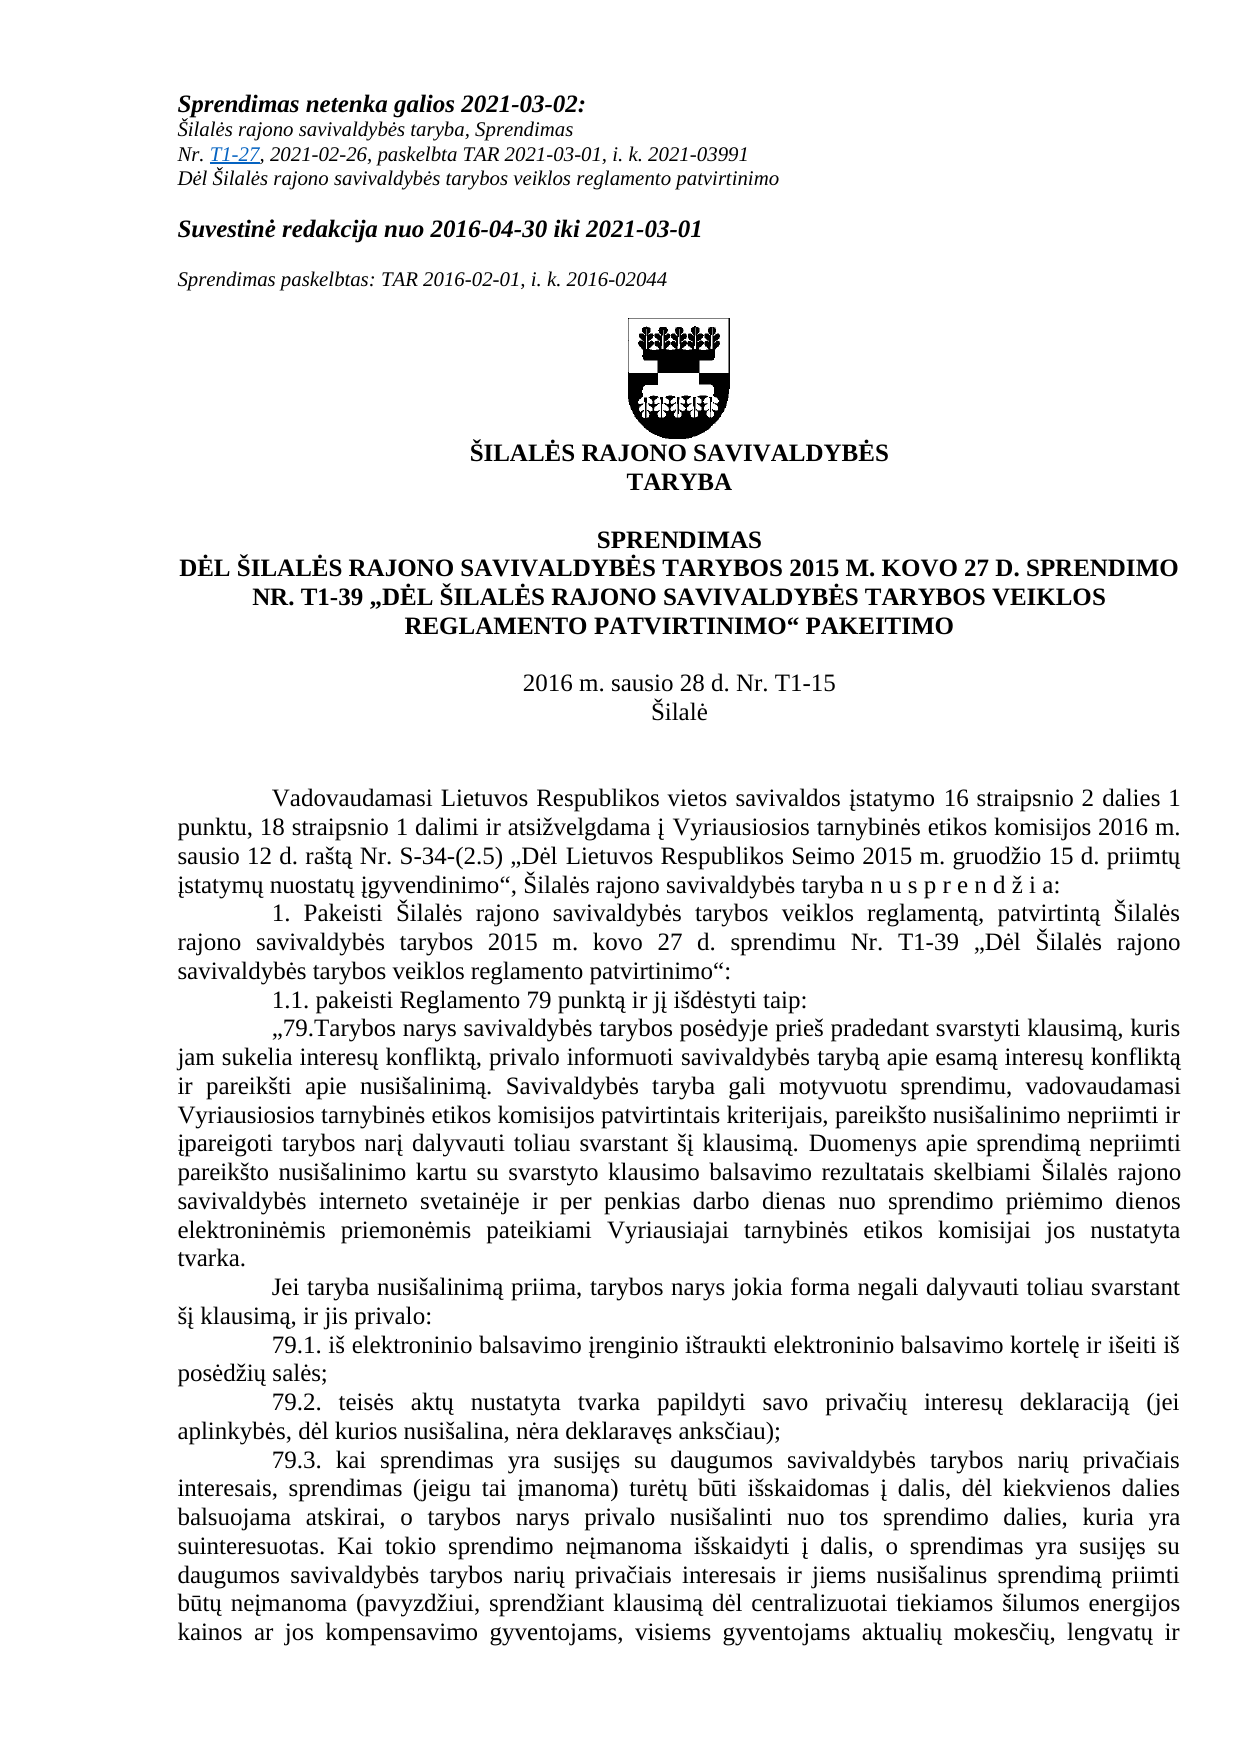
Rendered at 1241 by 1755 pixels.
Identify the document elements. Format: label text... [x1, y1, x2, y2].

text 1. Pakeisti Šilalės rajono savivaldybės tarybos veiklos reglamentą, patvirtintą Šilalės rajono savivaldybės tarybos 2015 m. kovo 27 d. sprendimu Nr. T1-39 „Dėl Šilalės rajono savivaldybės tarybos veiklos reglamento patvirtinimo“: [177, 898, 1181, 985]
text Sprendimas paskelbtas: TAR 2016-02-01, i. k. 2016-02044 [177, 266, 1181, 291]
text „79.Tarybos narys savivaldybės tarybos posėdyje prieš pradedant svarstyti klausimą, kuris jam sukelia interesų konfliktą, privalo informuoti savivaldybės tarybą apie esamą interesų konfliktą ir pareikšti apie nusišalinimą. Savivaldybės taryba gali motyvuotu sprendimu, vadovaudamasi Vyriausiosios tarnybinės etikos komisijos patvirtintais kriterijais, pareikšto nusišalinimo nepriimti ir įpareigoti tarybos narį dalyvauti toliau svarstant šį klausimą. Duomenys apie sprendimą nepriimti pareikšto nusišalinimo kartu su svarstyto klausimo balsavimo rezultatais skelbiami Šilalės rajono savivaldybės interneto svetainėje ir per penkias darbo dienas nuo sprendimo priėmimo dienos elektroninėmis priemonėmis pateikiami Vyriausiajai tarnybinės etikos komisijai jos nustatyta tvarka. [177, 1013, 1181, 1272]
text SPRENDIMAS [177, 525, 1181, 553]
text Suvestinė redakcija nuo 2016-04-30 iki 2021-03-01 [177, 214, 1181, 242]
text 2016 m. sausio 28 d. Nr. T1-15 [177, 668, 1181, 697]
text Sprendimas netenka galios 2021-03-02: [177, 89, 1181, 117]
text 79.1. iš elektroninio balsavimo įrenginio ištraukti elektroninio balsavimo kortelę ir išeiti iš posėdžių salės; [177, 1330, 1181, 1387]
text Dėl Šilalės rajono savivaldybės tarybos veiklos reglamento patvirtinimo [177, 166, 1181, 189]
text Vadovaudamasi Lietuvos Respublikos vietos savivaldos įstatymo 16 straipsnio 2 dalies 1 punktu, 18 straipsnio 1 dalimi ir atsižvelgdama į Vyriausiosios tarnybinės etikos komisijos 2016 m. sausio 12 d. raštą Nr. S-34-(2.5) „Dėl Lietuvos Respublikos Seimo 2015 m. gruodžio 15 d. priimtų įstatymų nuostatų įgyvendinimo“, Šilalės rajono savivaldybės taryba n u s p r e n d ž i a: [177, 783, 1181, 898]
text ŠILALĖS RAJONO SAVIVALDYBĖS [177, 438, 1181, 467]
text TARYBA [177, 467, 1181, 496]
text Nr. T1-27, 2021-02-26, paskelbta TAR 2021-03-01, i. k. 2021-03991 [177, 141, 1181, 166]
text Jei taryba nusišalinimą priima, tarybos narys jokia forma negali dalyvauti toliau svarstant šį klausimą, ir jis privalo: [177, 1272, 1181, 1330]
text Šilalės rajono savivaldybės taryba, Sprendimas [177, 117, 1181, 141]
text 1.1. pakeisti Reglamento 79 punktą ir jį išdėstyti taip: [177, 985, 1181, 1013]
text Šilalė [177, 697, 1181, 726]
text DĖL ŠILALĖS RAJONO SAVIVALDYBĖS TARYBOS 2015 M. KOVO 27 D. SPRENDIMO NR. T1-39 „DĖL ŠILALĖS RAJONO SAVIVALDYBĖS TARYBOS VEIKLOS REGLAMENTO PATVIRTINIMO“ PAKEITIMO [177, 553, 1181, 640]
text 79.2. teisės aktų nustatyta tvarka papildyti savo privačių interesų deklaraciją (jei aplinkybės, dėl kurios nusišalina, nėra deklaravęs anksčiau); [177, 1387, 1181, 1445]
text 79.3. kai sprendimas yra susijęs su daugumos savivaldybės tarybos narių privačiais interesais, sprendimas (jeigu tai įmanoma) turėtų būti išskaidomas į dalis, dėl kiekvienos dalies balsuojama atskirai, o tarybos narys privalo nusišalinti nuo tos sprendimo dalies, kuria yra suinteresuotas. Kai tokio sprendimo neįmanoma išskaidyti į dalis, o sprendimas yra susijęs su daugumos savivaldybės tarybos narių privačiais interesais ir jiems nusišalinus sprendimą priimti būtų neįmanoma (pavyzdžiui, sprendžiant klausimą dėl centralizuotai tiekiamos šilumos energijos kainos ar jos kompensavimo gyventojams, visiems gyventojams aktualių mokesčių, lengvatų ir [177, 1445, 1181, 1646]
